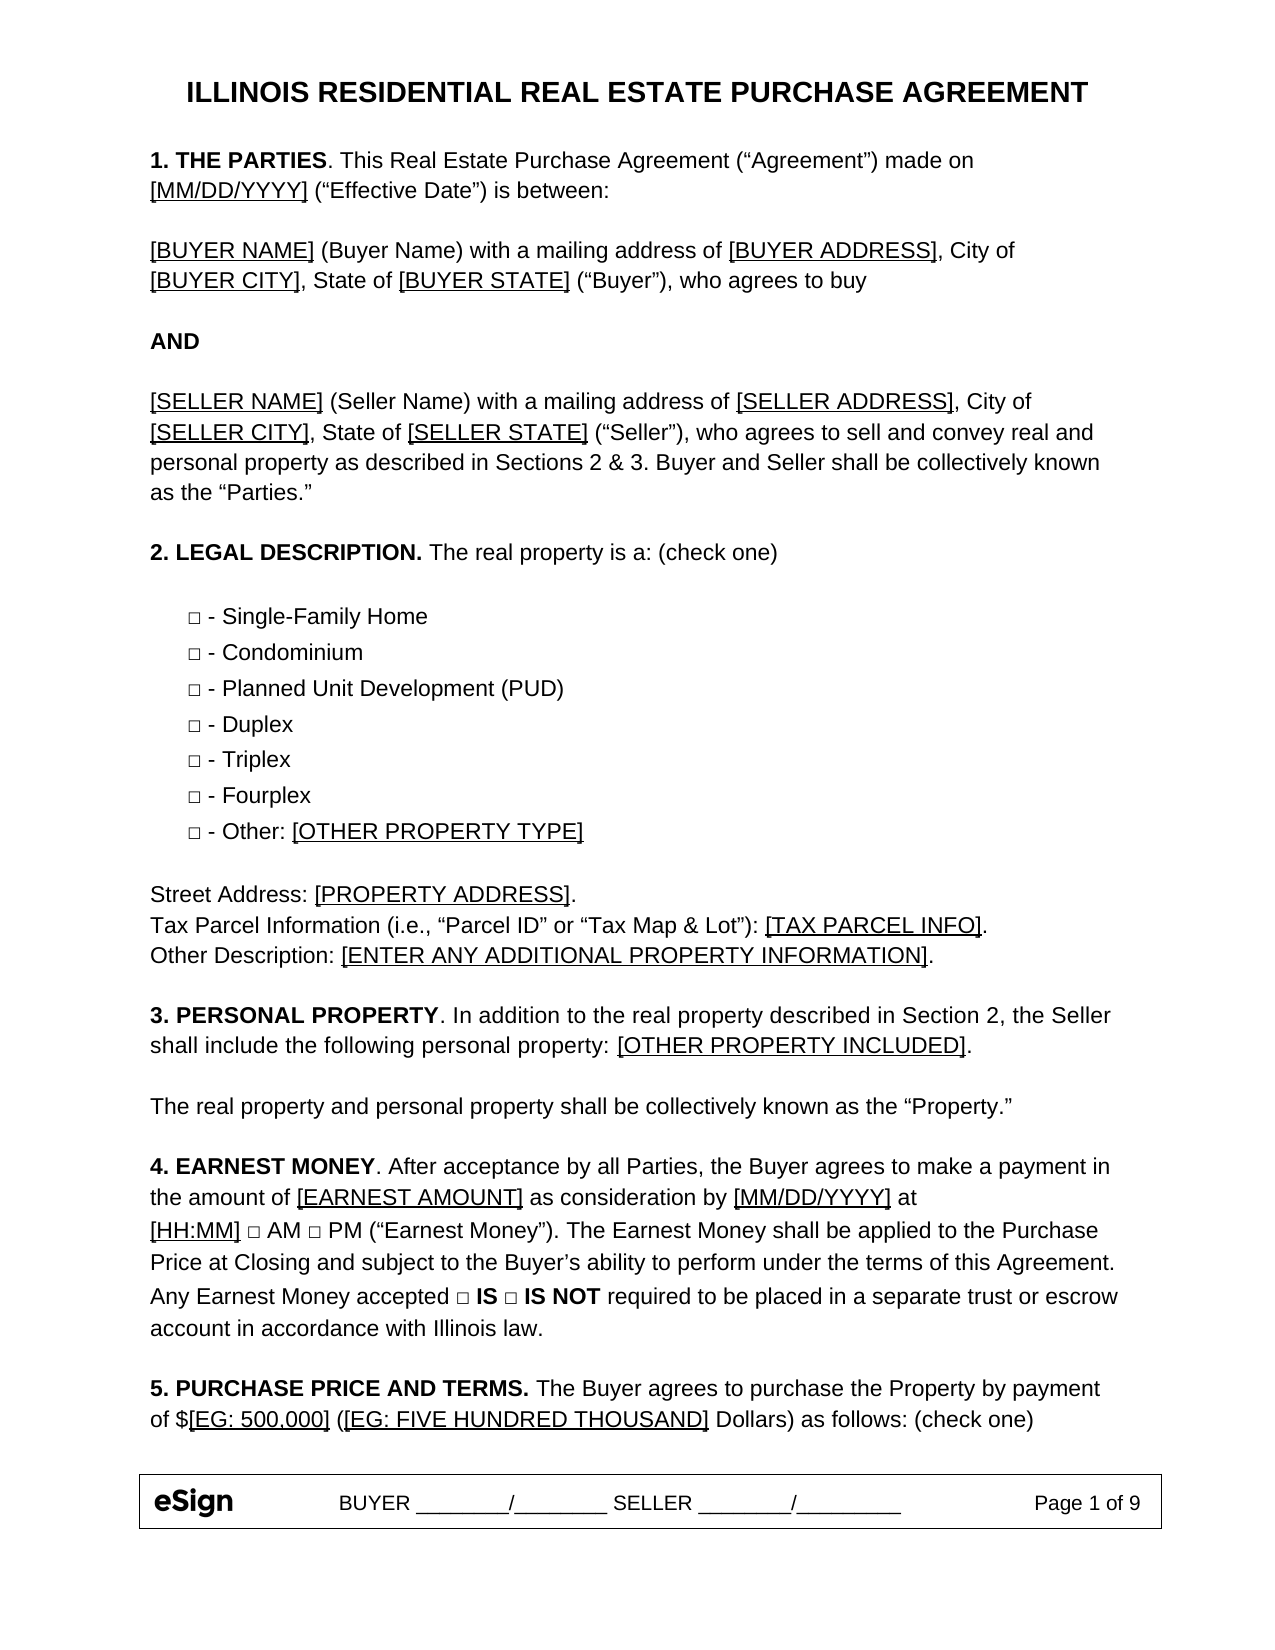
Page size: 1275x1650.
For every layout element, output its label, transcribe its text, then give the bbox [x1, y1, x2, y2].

text ☐ - Other: [OTHER PROPERTY TYPE] [187, 815, 1125, 847]
text ☐ - Fourplex [187, 779, 1125, 811]
text Tax Parcel Information (i.e., “Parcel ID” or “Tax Map & Lot”): [TAX PARCEL INFO]. [150, 912, 1125, 938]
text ILLINOIS RESIDENTIAL REAL ESTATE PURCHASE AGREEMENT [150, 75, 1125, 108]
text [BUYER CITY], State of [BUYER STATE] (“Buyer”), who agrees to buy [150, 267, 1125, 294]
text [HH:MM] ☐ AM ☐ PM (“Earnest Money”). The Earnest Money shall be applied to the Purchase Price at Closing and subject to the Buyer’s ability to perform under the terms of this Agreement. Any Earnest Money accepted ☐ IS ☐ IS NOT required to be placed in a separate trust or escrow account in accordance with Illinois law. [150, 1214, 1125, 1341]
text ☐ - Duplex [187, 707, 1125, 739]
text ☐ - Condominium [187, 636, 1125, 667]
text [SELLER NAME] (Seller Name) with a mailing address of [SELLER ADDRESS], City of [SELLER CITY], State of [SELLER STATE] (“Seller”), who agrees to sell and convey real and personal property as described in Sections 2 & 3. Buyer and Seller shall be collectively known as the “Parties.” [150, 388, 1125, 505]
text ☐ - Triplex [187, 743, 1125, 775]
text Other Description: [ENTER ANY ADDITIONAL PROPERTY INFORMATION]. [150, 942, 1125, 968]
text ☐ - Single-Family Home [187, 600, 1125, 631]
text The real property and personal property shall be collectively known as the “Property.” [150, 1093, 1125, 1119]
text Street Address: [PROPERTY ADDRESS]. [150, 881, 1125, 908]
text [BUYER NAME] (Buyer Name) with a mailing address of [BUYER ADDRESS], City of [150, 237, 1125, 263]
text ☐ - Planned Unit Development (PUD) [187, 672, 1125, 703]
text AND [150, 328, 1125, 354]
text 1. THE PARTIES. This Real Estate Purchase Agreement (“Agreement”) made on [MM/DD/YYYY] (“Effective Date”) is between: [150, 147, 1125, 203]
text 2. LEGAL DESCRIPTION. The real property is a: (check one) [150, 539, 1125, 566]
text 5. PURCHASE PRICE AND TERMS. The Buyer agrees to purchase the Property by payment of $[EG: 500,000] ([EG: FIVE HUNDRED THOUSAND] Dollars) as follows: (check one) [150, 1375, 1125, 1432]
text 3. PERSONAL PROPERTY. In addition to the real property described in Section 2, the Seller shall include the following personal property: [OTHER PROPERTY INCLUDED]. [150, 1002, 1125, 1059]
text 4. EARNEST MONEY. After acceptance by all Parties, the Buyer agrees to make a payment in the amount of [EARNEST AMOUNT] as consideration by [MM/DD/YYYY] at [150, 1153, 1125, 1210]
